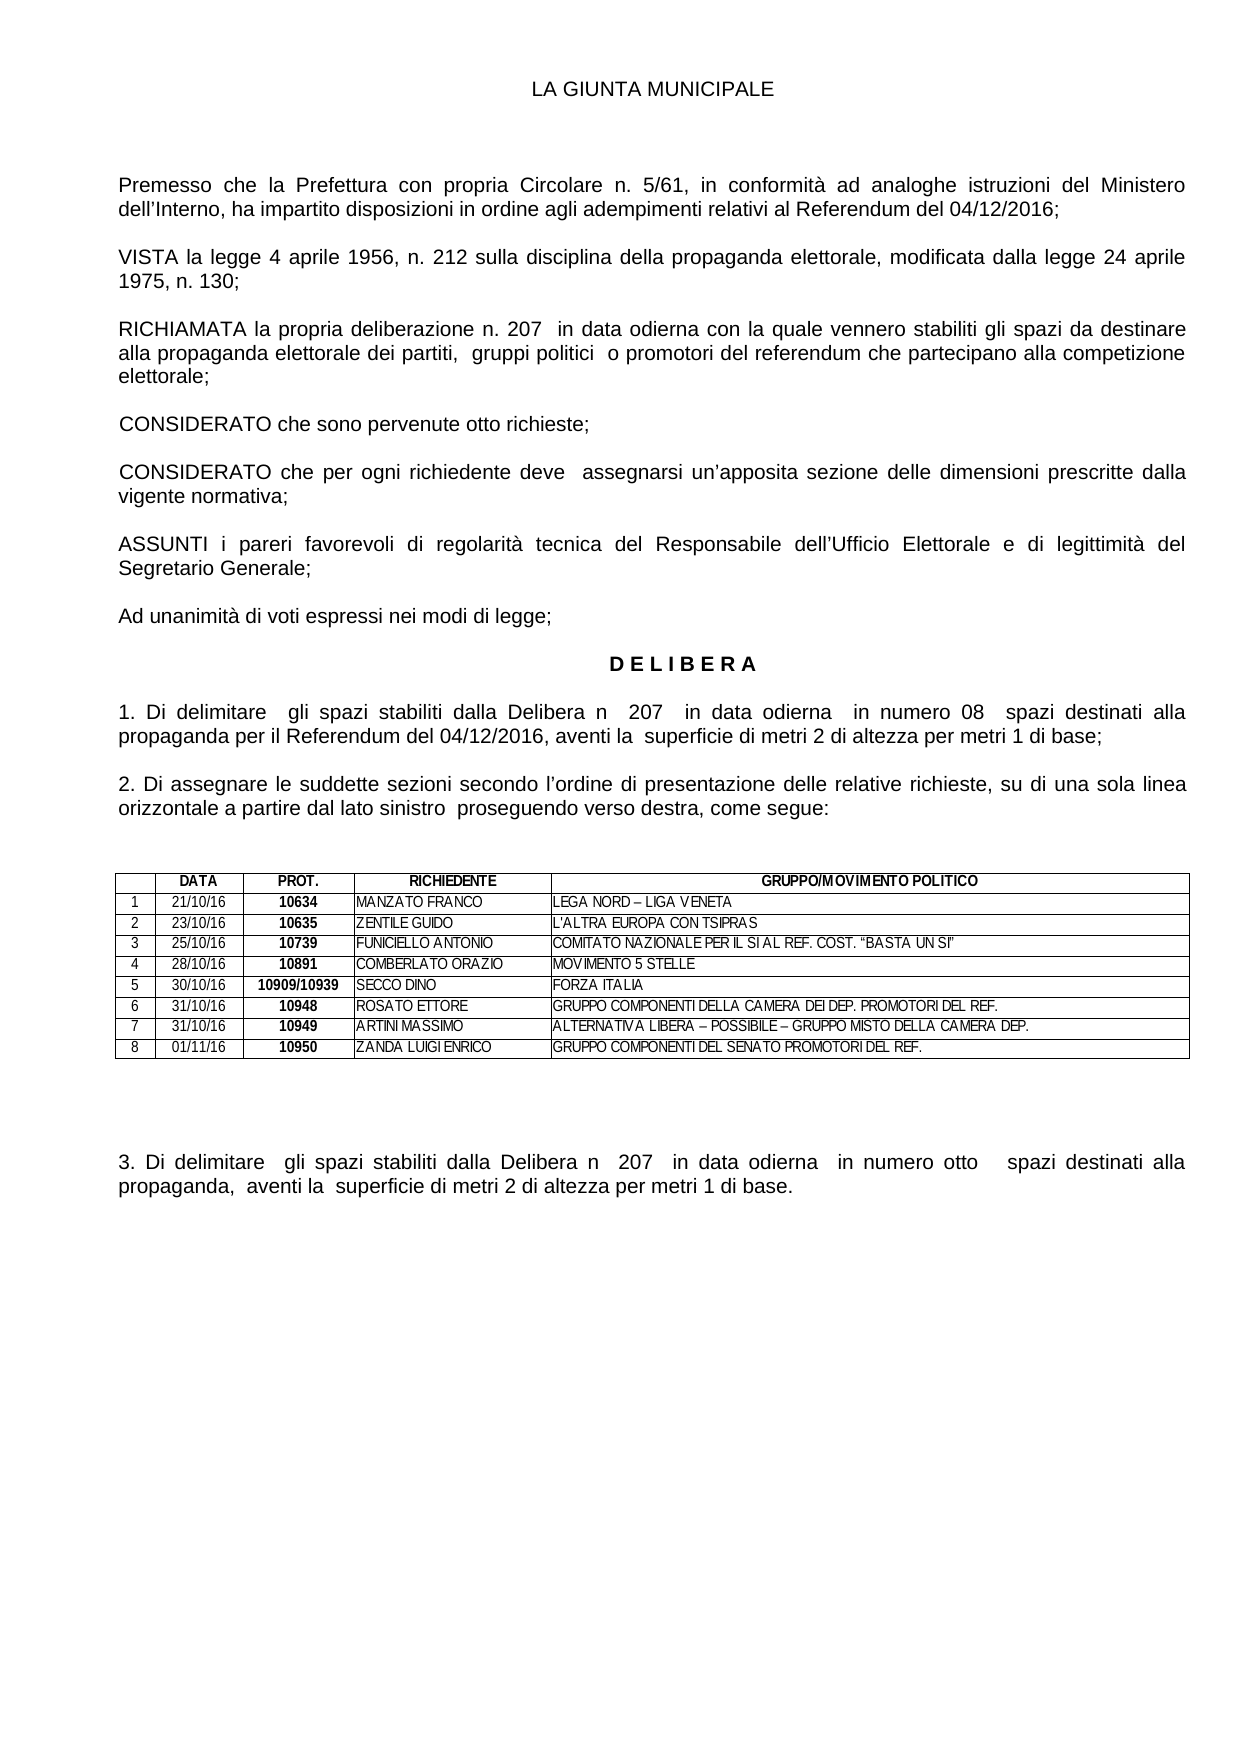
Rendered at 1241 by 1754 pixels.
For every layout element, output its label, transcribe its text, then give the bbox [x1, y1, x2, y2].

list 1. Di delimitare gli spazi stabiliti dalla Delibera n 207 in data odierna in numero 08 spazi destinati alla propaganda per il Referendum del 04/12/2016, aventi la superficie di metri 2 di altezza per metri 1 di base; [118, 700, 1188, 748]
text VISTA la legge 4 aprile 1956, n. 212 sulla disciplina della propaganda elettorale, modificata dalla legge 24 aprile 1975, n. 130; [118, 244, 1188, 292]
text CONSIDERATO che per ogni richiedente deve assegnarsi un’apposita sezione delle dimensioni prescritte dalla vigente normativa; [118, 460, 1188, 508]
text Premesso che la Prefettura con propria Circolare n. 5/61, in conformità ad analoghe istruzioni del Ministero dell’Interno, ha impartito disposizioni in ordine agli adempimenti relativi al Referendum del 04/12/2016; [118, 173, 1188, 221]
title LA GIUNTA MUNICIPALE [118, 77, 1188, 101]
text RICHIAMATA la propria deliberazione n. 207 in data odierna con la quale vennero stabiliti gli spazi da destinare alla propaganda elettorale dei partiti, gruppi politici o promotori del referendum che partecipano alla competizione elettorale; [118, 316, 1188, 388]
list 3. Di delimitare gli spazi stabiliti dalla Delibera n 207 in data odierna in numero otto spazi destinati alla propaganda, aventi la superficie di metri 2 di altezza per metri 1 di base. [118, 1150, 1188, 1198]
text ASSUNTI i pareri favorevoli di regolarità tecnica del Responsabile dell’Ufficio Elettorale e di legittimità del Segretario Generale; [118, 532, 1188, 580]
list 2. Di assegnare le suddette sezioni secondo l’ordine di presentazione delle relative richieste, su di una sola linea orizzontale a partire dal lato sinistro proseguendo verso destra, come segue: [118, 772, 1188, 819]
subtitle D E L I B E R A [177, 652, 1188, 676]
text Ad unanimità di voti espressi nei modi di legge; [118, 604, 1188, 628]
text CONSIDERATO che sono pervenute otto richieste; [118, 412, 1188, 436]
